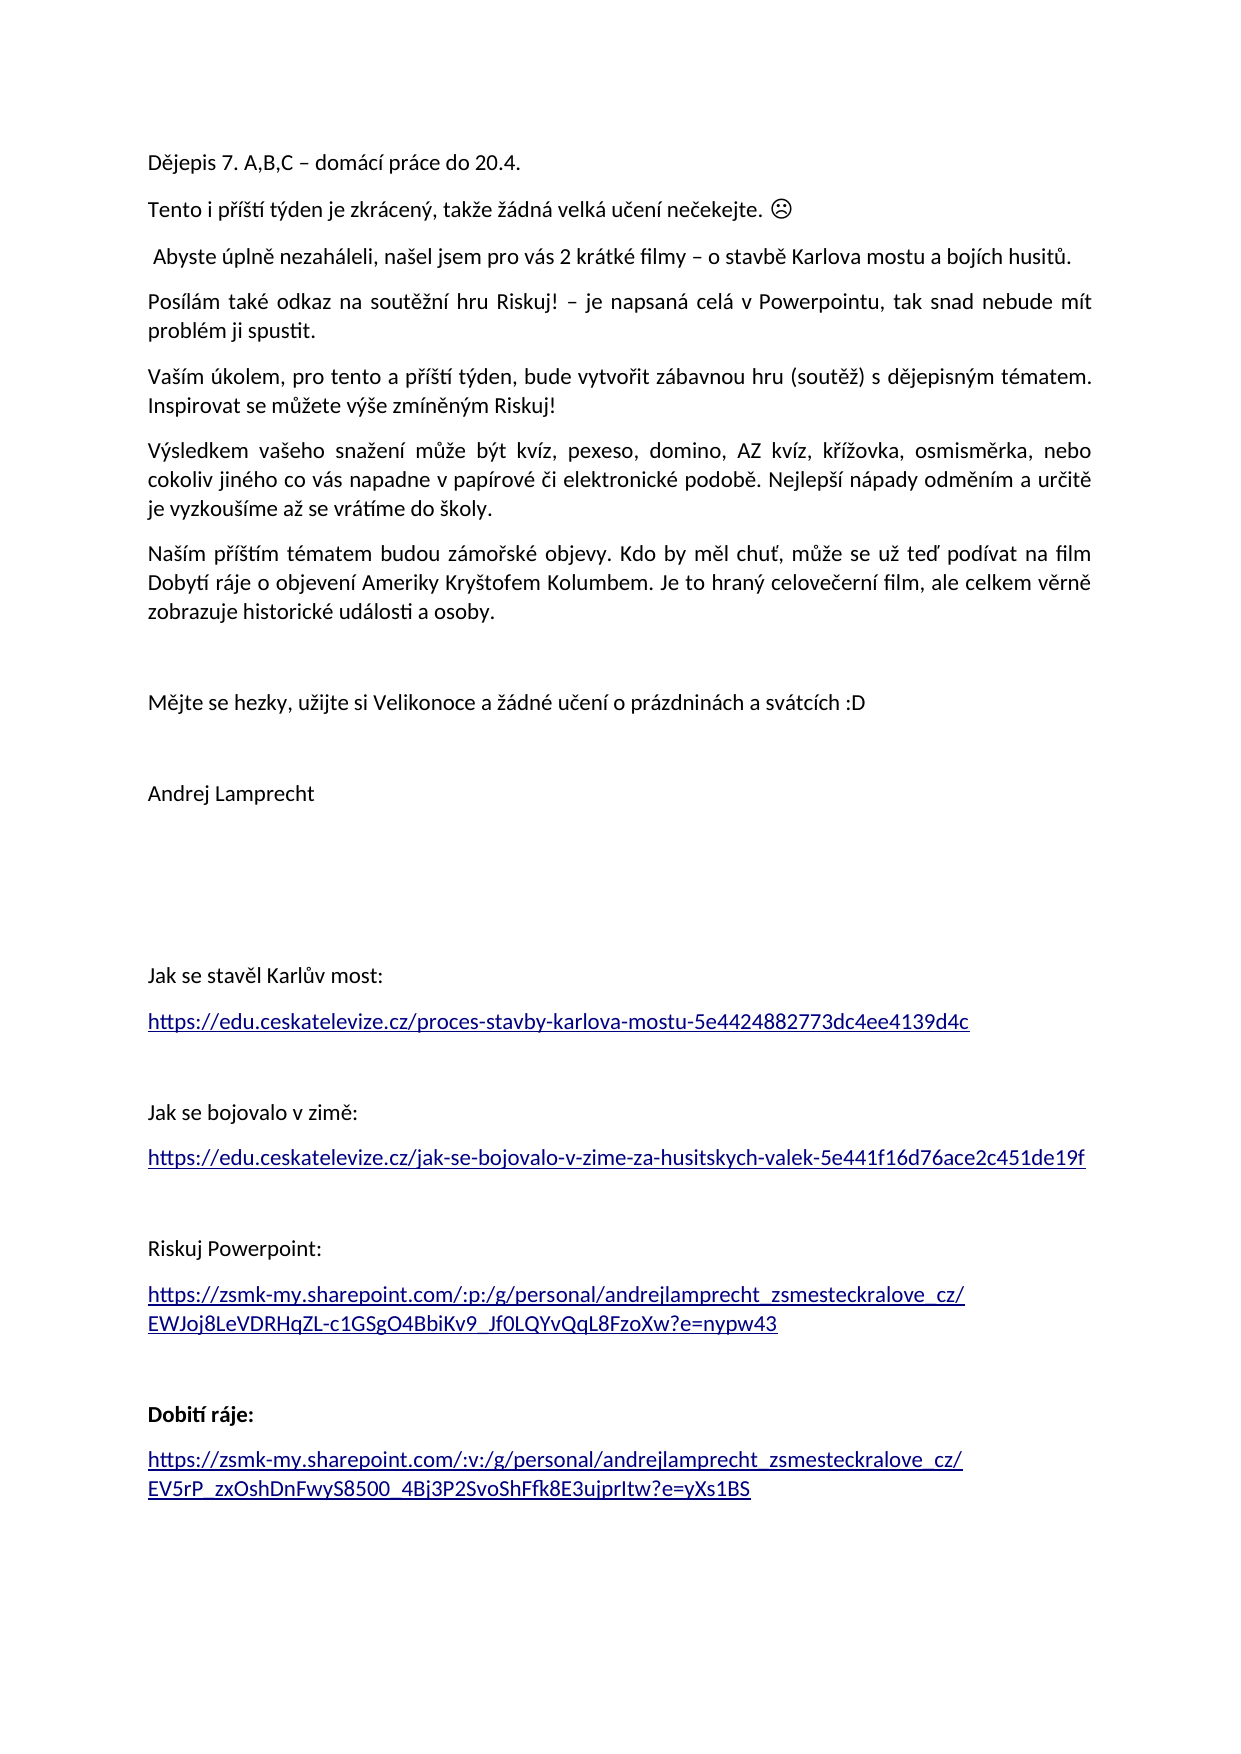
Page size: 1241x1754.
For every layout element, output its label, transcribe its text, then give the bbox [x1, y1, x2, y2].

text https://zsmk-my.sharepoint.com/:p:/g/personal/andrejlamprecht_zsmesteckralove_cz/EWJoj8LeVDRHqZL-c1GSgO4BbiKv9_Jf0LQYvQqL8FzoXw?e=nypw43 [148, 1280, 1093, 1337]
text Abyste úplně nezaháleli, našel jsem pro vás 2 krátké filmy – o stavbě Karlova mostu a bojích husitů. [148, 242, 1093, 270]
text Posílám také odkaz na soutěžní hru Riskuj! – je napsaná celá v Powerpointu, tak snad nebude mít problém ji spustit. [148, 287, 1093, 344]
text Výsledkem vašeho snažení může být kvíz, pexeso, domino, AZ kvíz, křížovka, osmisměrka, nebo cokoliv jiného co vás napadne v papírové či elektronické podobě. Nejlepší nápady odměním a určitě je vyzkoušíme až se vrátíme do školy. [148, 436, 1093, 522]
text Jak se bojovalo v zimě: [148, 1098, 1093, 1126]
text Riskuj Powerpoint: [148, 1234, 1093, 1262]
text https://edu.ceskatelevize.cz/jak-se-bojovalo-v-zime-za-husitskych-valek-5e441f16d76ace2c451de19f [148, 1143, 1093, 1171]
text Jak se stavěl Karlův most: [148, 961, 1093, 989]
text Naším příštím tématem budou zámořské objevy. Kdo by měl chuť, může se už teď podívat na film Dobytí ráje o objevení Ameriky Kryštofem Kolumbem. Je to hraný celovečerní film, ale celkem věrně zobrazuje historické události a osoby. [148, 539, 1093, 625]
text Mějte se hezky, užijte si Velikonoce a žádné učení o prázdninách a svátcích :D [148, 688, 1093, 716]
text Dějepis 7. A,B,C – domácí práce do 20.4. [148, 148, 1093, 176]
text Tento i příští týden je zkrácený, takže žádná velká učení nečekejte. ☹ [148, 193, 1093, 224]
text https://edu.ceskatelevize.cz/proces-stavby-karlova-mostu-5e4424882773dc4ee4139d4c [148, 1007, 1093, 1035]
text Vaším úkolem, pro tento a příští týden, bude vytvořit zábavnou hru (soutěž) s dějepisným tématem. Inspirovat se můžete výše zmíněným Riskuj! [148, 362, 1093, 419]
text Andrej Lamprecht [148, 779, 1093, 807]
text https://zsmk-my.sharepoint.com/:v:/g/personal/andrejlamprecht_zsmesteckralove_cz/EV5rP_zxOshDnFwyS8500_4Bj3P2SvoShFfk8E3ujprItw?e=yXs1BS [148, 1445, 1093, 1502]
text Dobití ráje: [148, 1400, 1093, 1428]
